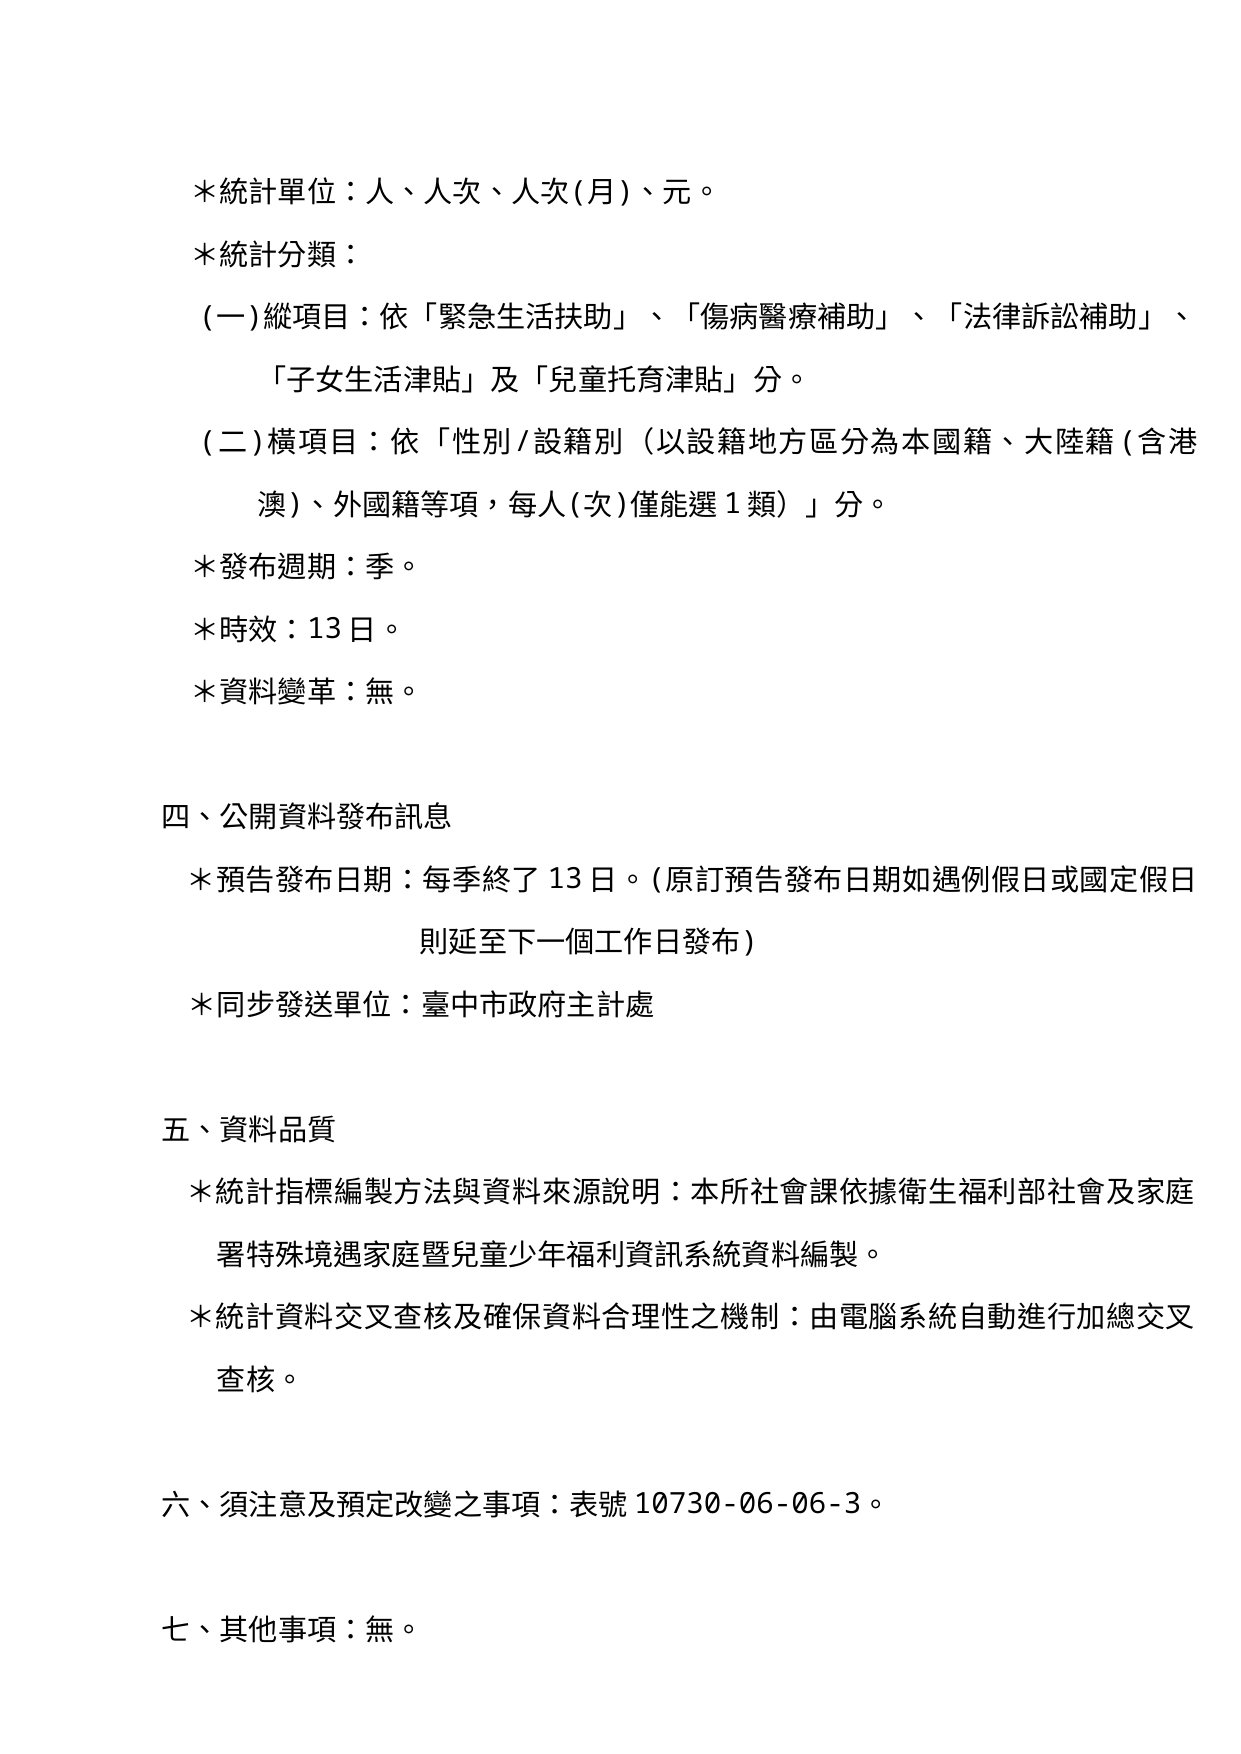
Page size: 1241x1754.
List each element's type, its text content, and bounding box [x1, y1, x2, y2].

table_header ＊統計單位：人、人次、人次(月)、元。 ＊統計分類： (一)縱項目：依「緊急生活扶助」、「傷病醫療補助」、「法律訴訟補助」、「子女生活津貼」及「兒童托育津貼」分。 (二)橫項目：依「性別/設籍別（以設籍地方區分為本國籍、大陸籍(含港澳)、外國籍等項，每人(次)僅能選1類）」分。 ＊發布週期：季。 ＊時效：13日。 ＊資料變革：無。 四、公開資料發布訊息 ＊預告發布日期：每季終了13日。(原訂預告發布日期如遇例假日或國定假日則延至下一個工作日發布) ＊同步發送單位：臺中市政府主計處 五、資料品質 ＊統計指標編製方法與資料來源說明：本所社會課依據衛生福利部社會及家庭署特殊境遇家庭暨兒童少年福利資訊系統資料編製。 ＊統計資料交叉查核及確保資料合理性之機制：由電腦系統自動進行加總交叉查核。 六、須注意及預定改變之事項：表號10730-06-06-3。 七、其他事項：無。 [150, 148, 1209, 1648]
